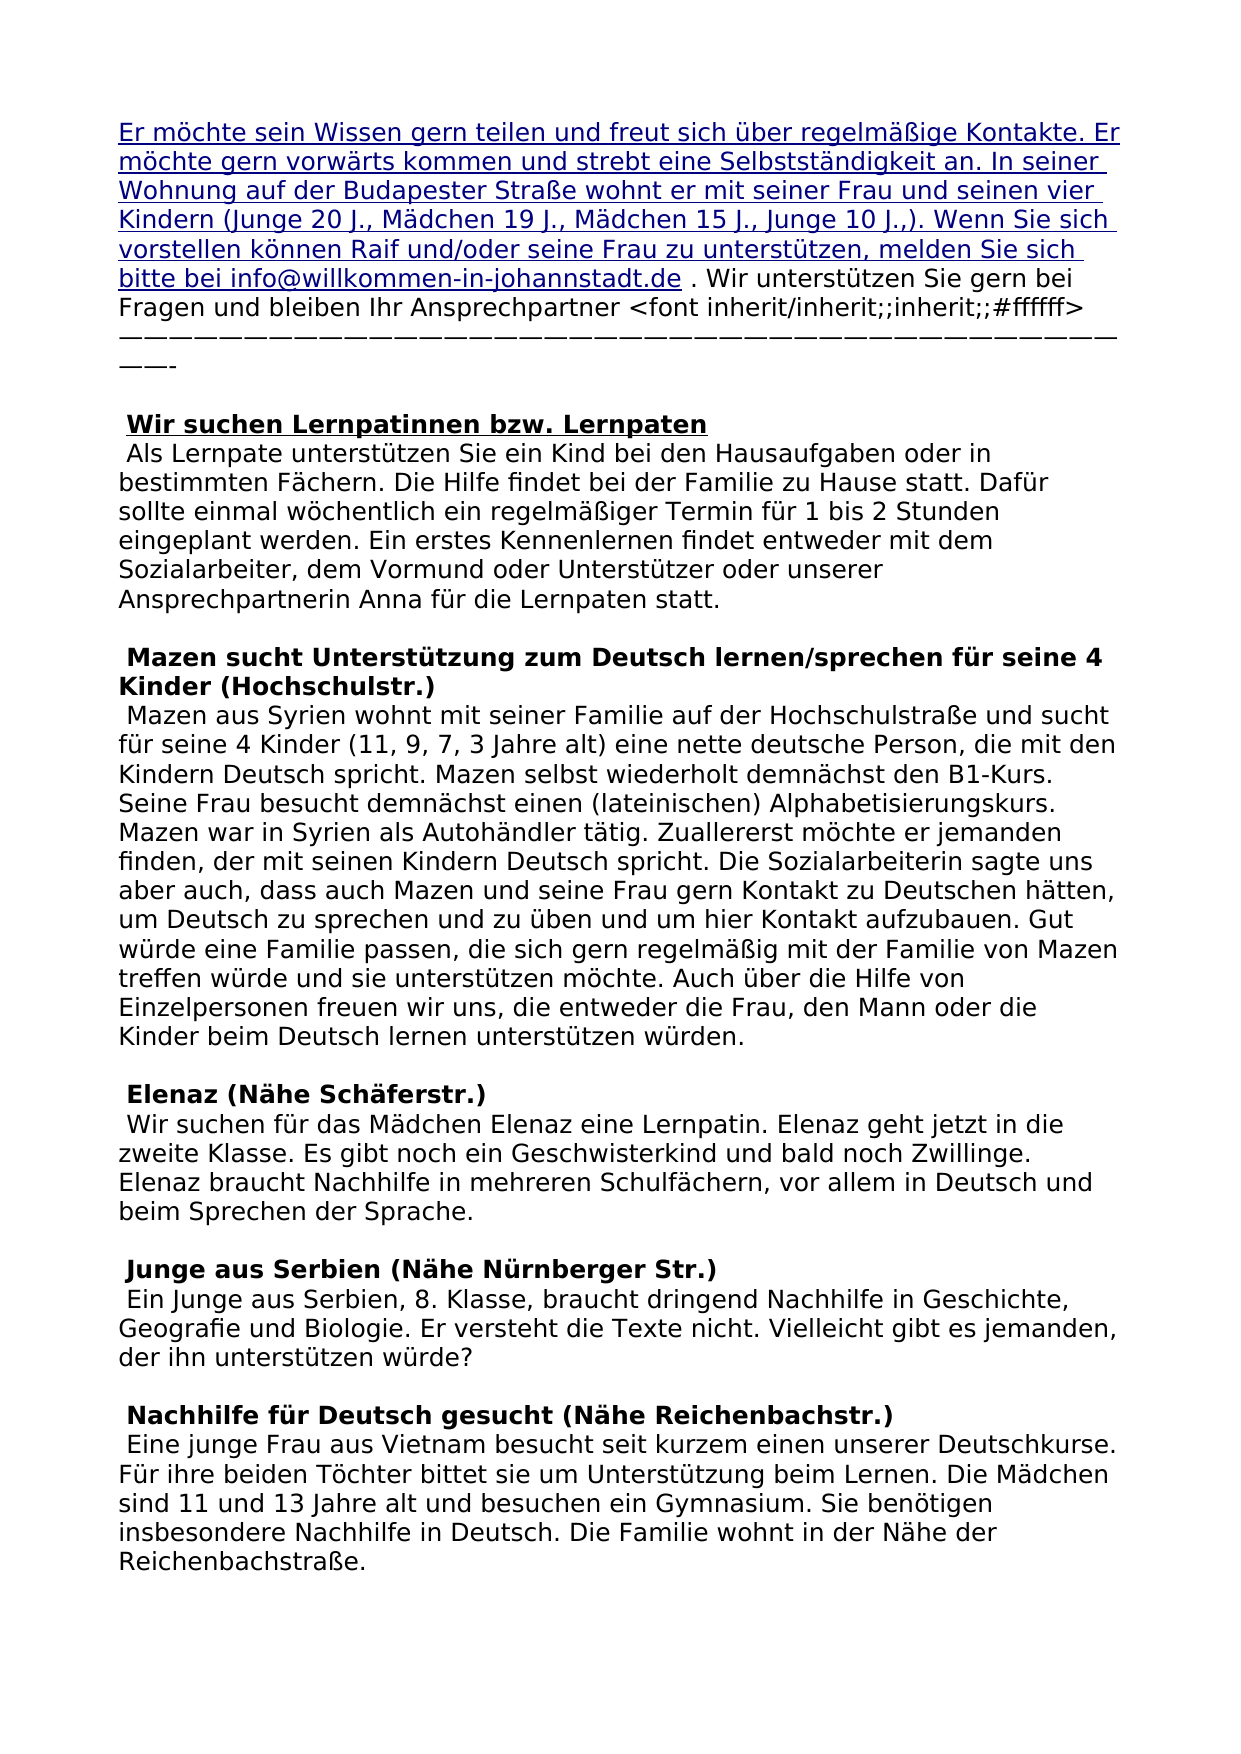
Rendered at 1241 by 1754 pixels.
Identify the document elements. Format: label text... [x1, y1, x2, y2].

text Er möchte sein Wissen gern teilen und freut sich über regelmäßige Kontakte. Er möchte gern vorwärts kommen und strebt eine Selbstständigkeit an. In seiner Wohnung auf der Budapester Straße wohnt er mit seiner Frau und seinen vier Kindern (Junge 20 J., Mädchen 19 J., Mädchen 15 J., Junge 10 J.,). Wenn Sie sich vorstellen können Raif und/oder seine Frau zu unterstützen, melden Sie sich bitte bei info@willkommen-in-johannstadt.de . Wir unterstützen Sie gern bei Fragen und bleiben Ihr Ansprechpartner <font inherit/inherit;;inherit;;#ffffff>——————————————————————————————————————————- Wir suchen Lernpatinnen bzw. Lernpaten Als Lernpate unterstützen Sie ein Kind bei den Hausaufgaben oder in bestimmten Fächern. Die Hilfe findet bei der Familie zu Hause statt. Dafür sollte einmal wöchentlich ein regelmäßiger Termin für 1 bis 2 Stunden eingeplant werden. Ein erstes Kennenlernen findet entweder mit dem Sozialarbeiter, dem Vormund oder Unterstützer oder unserer Ansprechpartnerin Anna für die Lernpaten statt. Mazen sucht Unterstützung zum Deutsch lernen/sprechen für seine 4 Kinder (Hochschulstr.) Mazen aus Syrien wohnt mit seiner Familie auf der Hochschulstraße und sucht für seine 4 Kinder (11, 9, 7, 3 Jahre alt) eine nette deutsche Person, die mit den Kindern Deutsch spricht. Mazen selbst wiederholt demnächst den B1-Kurs. Seine Frau besucht demnächst einen (lateinischen) Alphabetisierungskurs. Mazen war in Syrien als Autohändler tätig. Zuallererst möchte er jemanden finden, der mit seinen Kindern Deutsch spricht. Die Sozialarbeiterin sagte uns aber auch, dass auch Mazen und seine Frau gern Kontakt zu Deutschen hätten, um Deutsch zu sprechen und zu üben und um hier Kontakt aufzubauen. Gut würde eine Familie passen, die sich gern regelmäßig mit der Familie von Mazen treffen würde und sie unterstützen möchte. Auch über die Hilfe von Einzelpersonen freuen wir uns, die entweder die Frau, den Mann oder die Kinder beim Deutsch lernen unterstützen würden. Elenaz (Nähe Schäferstr.) Wir suchen für das Mädchen Elenaz eine Lernpatin. Elenaz geht jetzt in die zweite Klasse. Es gibt noch ein Geschwisterkind und bald noch Zwillinge. Elenaz braucht Nachhilfe in mehreren Schulfächern, vor allem in Deutsch und beim Sprechen der Sprache. Junge aus Serbien (Nähe Nürnberger Str.) Ein Junge aus Serbien, 8. Klasse, braucht dringend Nachhilfe in Geschichte, Geografie und Biologie. Er versteht die Texte nicht. Vielleicht gibt es jemanden, der ihn unterstützen würde? Nachhilfe für Deutsch gesucht (Nähe Reichenbachstr.) Eine junge Frau aus Vietnam besucht seit kurzem einen unserer Deutschkurse. Für ihre beiden Töchter bittet sie um Unterstützung beim Lernen. Die Mädchen sind 11 und 13 Jahre alt und besuchen ein Gymnasium. Sie benötigen insbesondere Nachhilfe in Deutsch. Die Familie wohnt in der Nähe der Reichenbachstraße. [118, 118, 1122, 1635]
